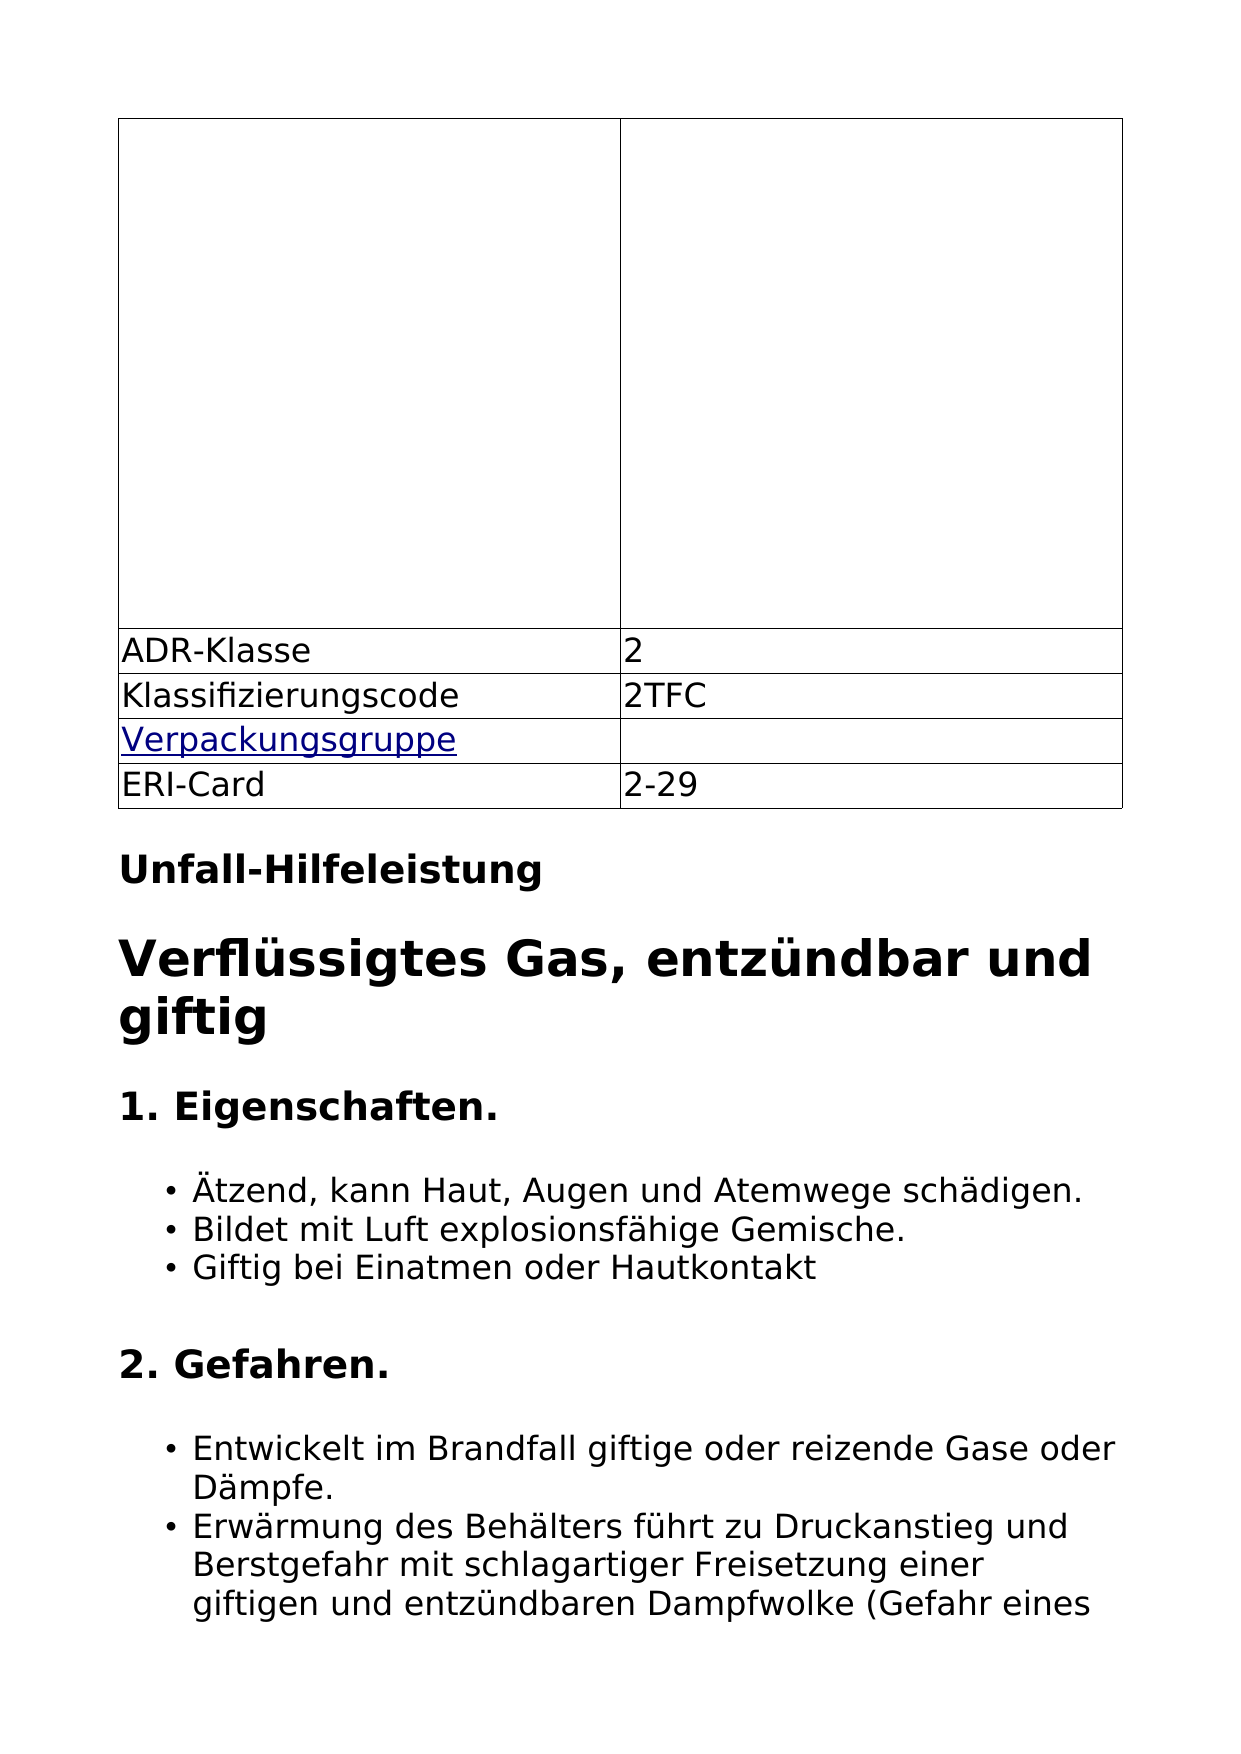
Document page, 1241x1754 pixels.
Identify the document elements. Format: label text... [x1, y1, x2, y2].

table_cell [621, 119, 1122, 628]
table_cell 2-29 [621, 764, 1122, 807]
list Ätzend, kann Haut, Augen und Atemwege schädigen. [177, 1171, 1122, 1210]
table_cell [119, 119, 620, 628]
list Erwärmung des Behälters führt zu Druckanstieg und Berstgefahr mit schlagartiger Freisetzung einer giftigen und entzündbaren Dampfwolke (Gefahr eines [177, 1507, 1122, 1624]
table_cell Verpackungsgruppe [119, 719, 620, 763]
subtitle 1. Eigenschaften. [118, 1084, 1122, 1129]
subtitle 2. Gefahren. [118, 1342, 1122, 1387]
table_cell 2 [621, 629, 1122, 673]
subtitle Unfall-Hilfeleistung [118, 847, 1122, 892]
list Giftig bei Einatmen oder Hautkontakt [177, 1249, 1122, 1288]
subtitle Verflüssigtes Gas, entzündbar und giftig [118, 930, 1122, 1046]
table_cell [621, 719, 1122, 763]
table_cell ERI-Card [119, 764, 620, 807]
table_cell 2TFC [621, 674, 1122, 718]
table_cell ADR-Klasse [119, 629, 620, 673]
list Entwickelt im Brandfall giftige oder reizende Gase oder Dämpfe. [177, 1429, 1122, 1507]
table_cell Klassifizierungscode [119, 674, 620, 718]
list Bildet mit Luft explosionsfähige Gemische. [177, 1210, 1122, 1249]
